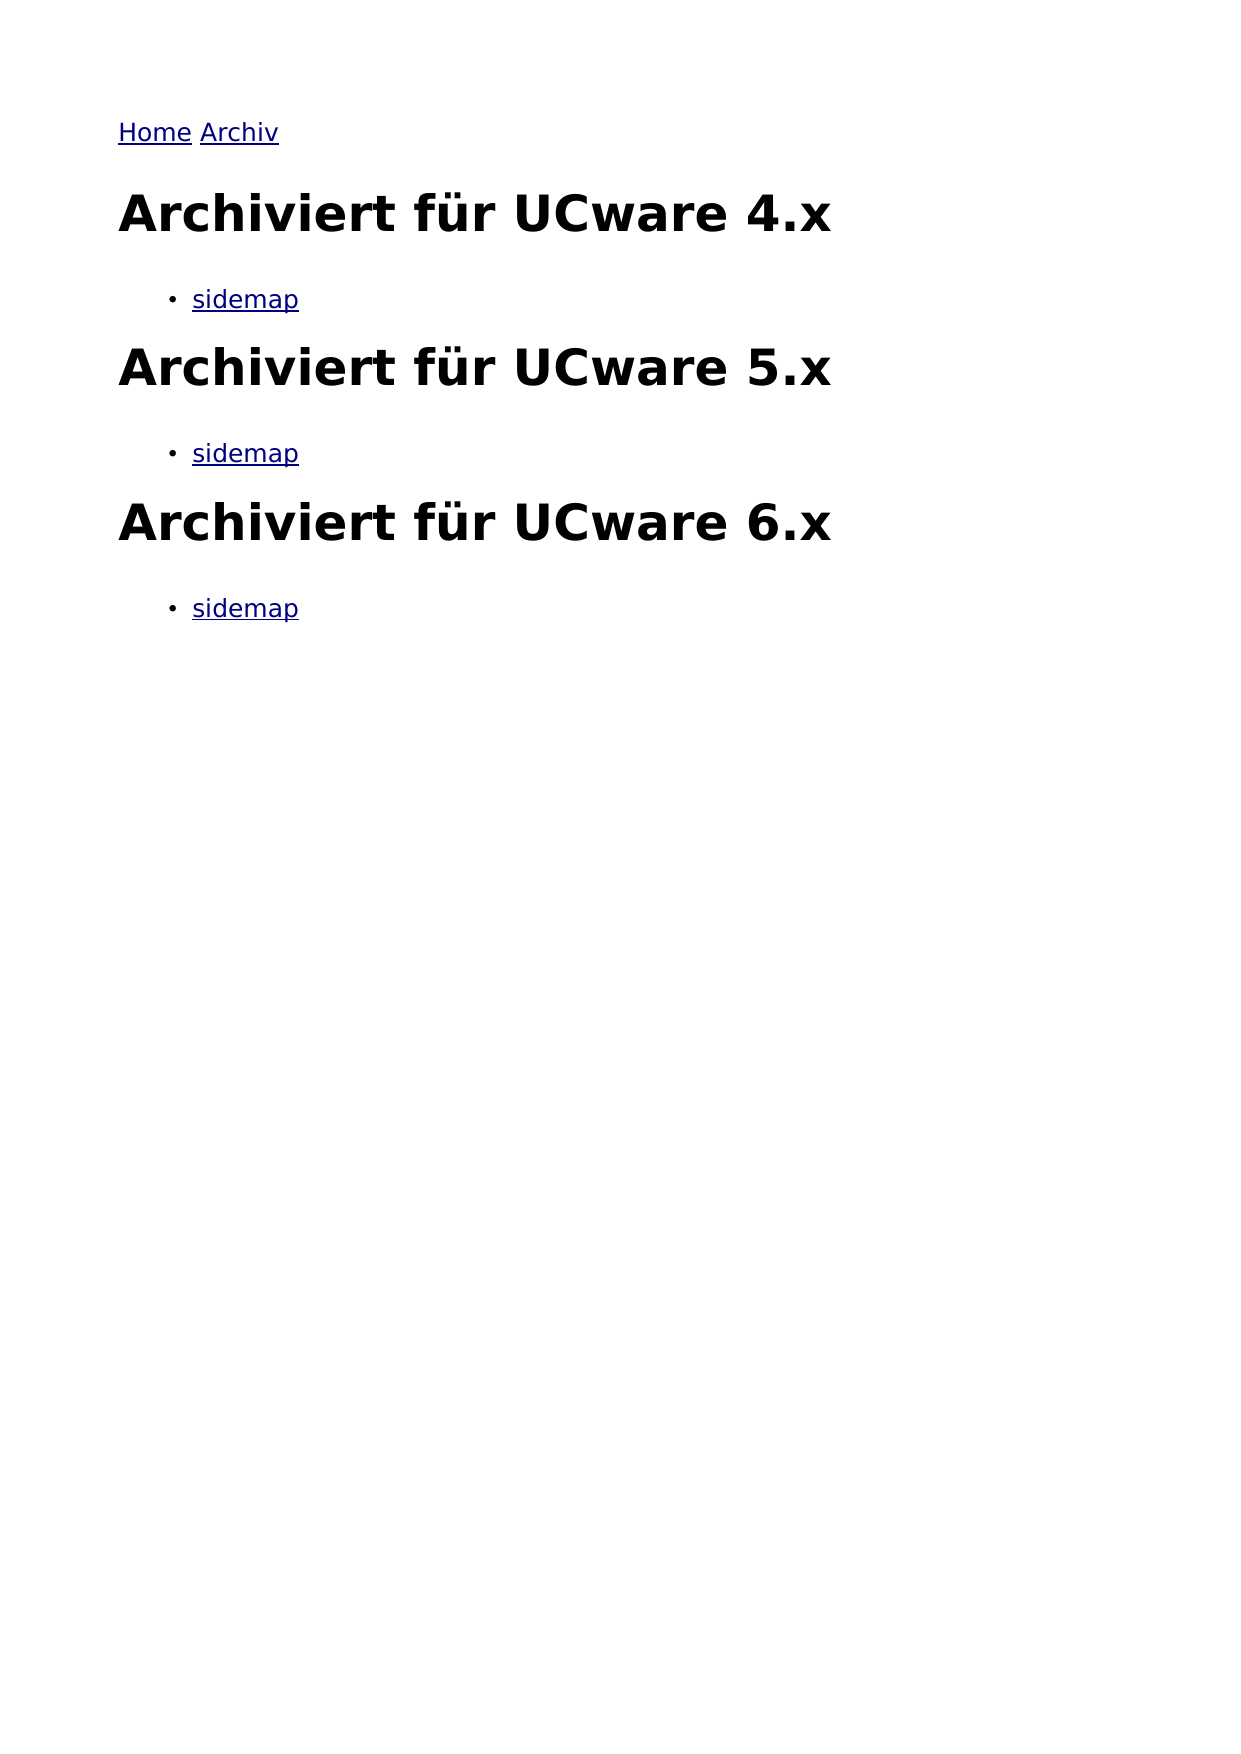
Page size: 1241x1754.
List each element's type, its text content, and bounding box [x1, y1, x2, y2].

subtitle Archiviert für UCware 6.x [118, 493, 1122, 552]
list sidemap [177, 439, 1122, 468]
subtitle Archiviert für UCware 5.x [118, 339, 1122, 397]
list sidemap [177, 285, 1122, 314]
subtitle Archiviert für UCware 4.x [118, 185, 1122, 243]
list sidemap [177, 594, 1122, 623]
text Home Archiv [118, 118, 1122, 147]
